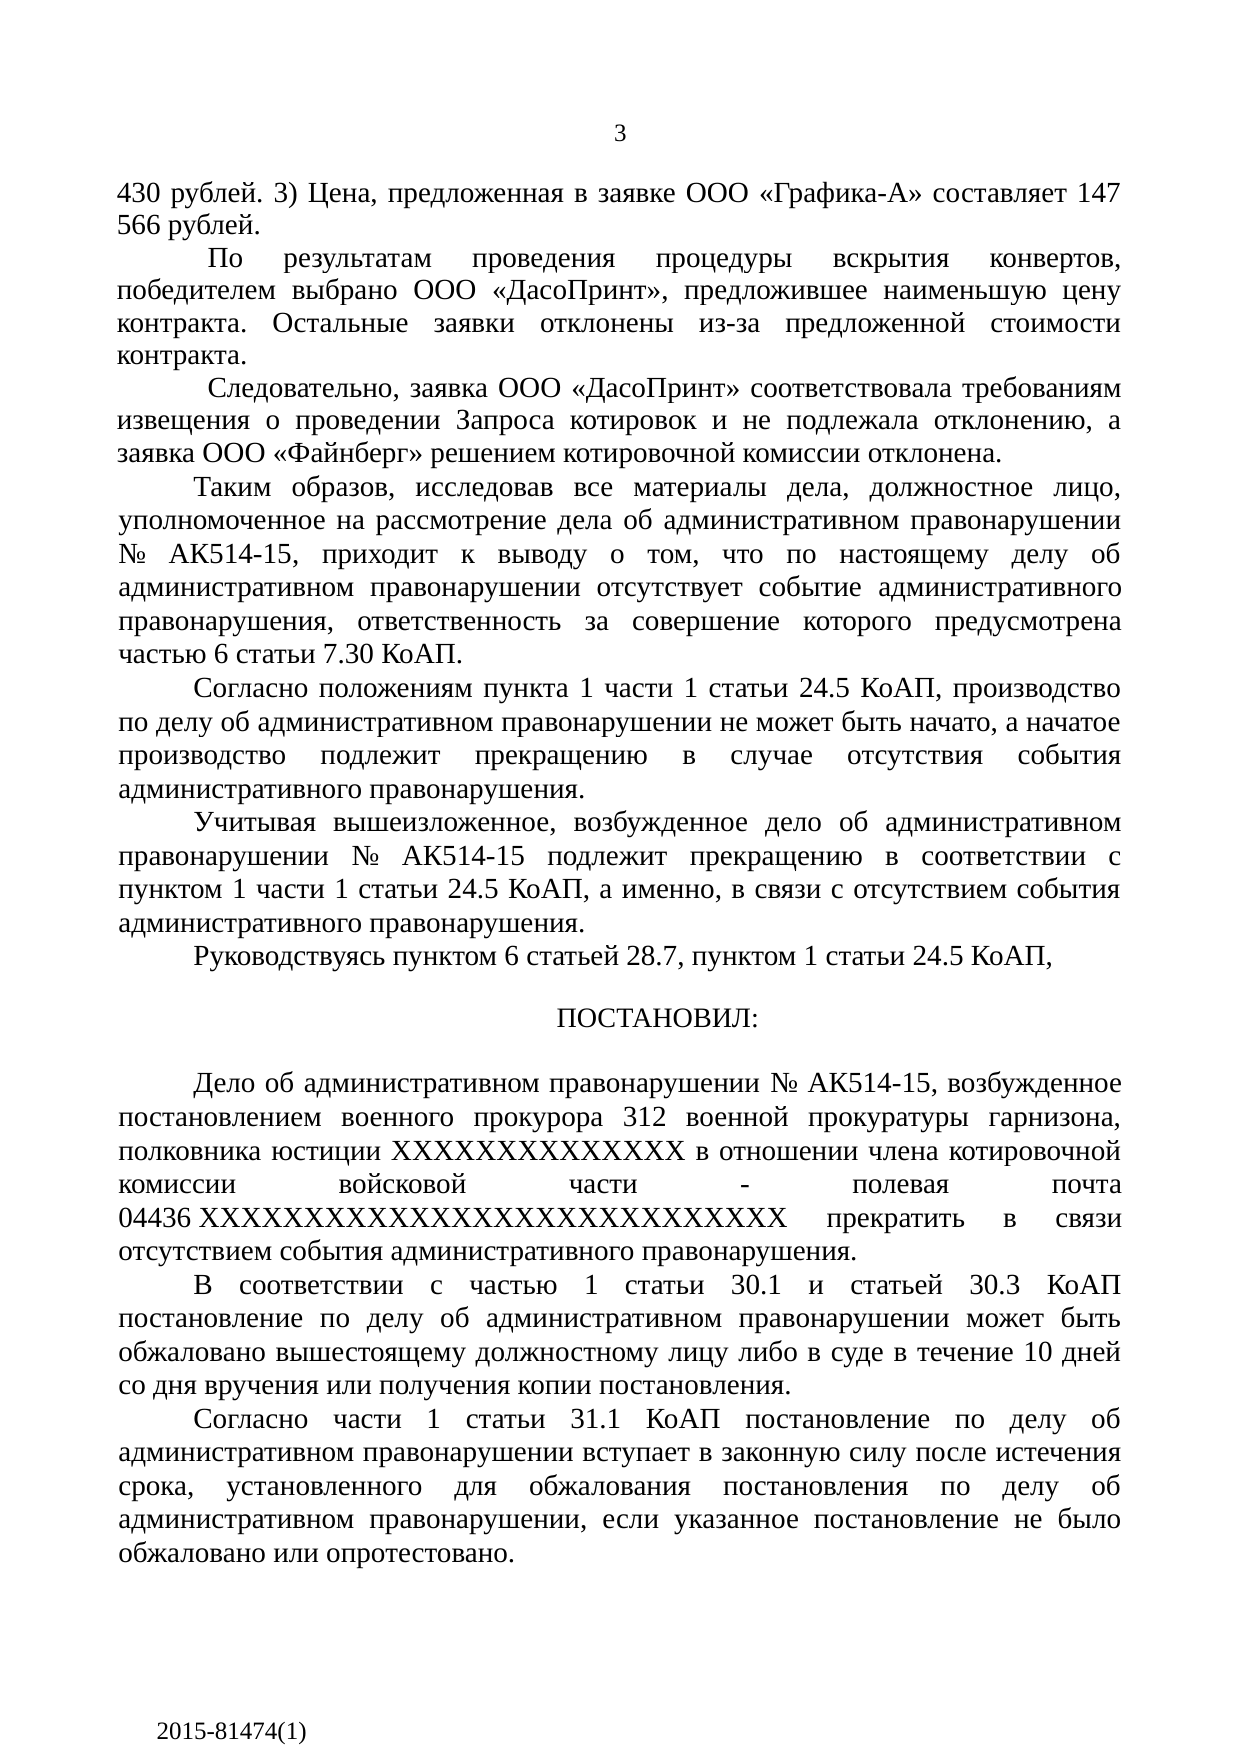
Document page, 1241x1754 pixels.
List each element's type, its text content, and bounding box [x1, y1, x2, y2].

text 430 рублей. 3) Цена, предложенная в заявке ООО «Графика-А» составляет 147 566 рублей. [117, 176, 1122, 241]
text ПОСТАНОВИЛ: [118, 1001, 1122, 1033]
text Согласно положениям пункта 1 части 1 статьи 24.5 КоАП, производство по делу об административном правонарушении не может быть начато, а начатое производство подлежит прекращению в случае отсутствия события административного правонарушения. [118, 670, 1122, 804]
text Дело об административном правонарушении № АК514-15, возбужденное постановлением военного прокурора 312 военной прокуратуры гарнизона, полковника юстиции XXXXXXXXXXXXXX в отношении члена котировочной комиссии войсковой части - полевая почта 04436 XXXXXXXXXXXXXXXXXXXXXXXXXXXX прекратить в связи отсутствием события административного правонарушения. [118, 1066, 1122, 1267]
text Руководствуясь пунктом 6 статьей 28.7, пунктом 1 статьи 24.5 КоАП, [118, 938, 1122, 972]
text Учитывая вышеизложенное, возбужденное дело об административном правонарушении № АК514-15 подлежит прекращению в соответствии с пунктом 1 части 1 статьи 24.5 КоАП, а именно, в связи с отсутствием события административного правонарушения. [118, 804, 1122, 938]
text Согласно части 1 статьи 31.1 КоАП постановление по делу об административном правонарушении вступает в законную силу после истечения срока, установленного для обжалования постановления по делу об административном правонарушении, если указанное постановление не было обжаловано или опротестовано. [118, 1401, 1122, 1569]
text Следовательно, заявка ООО «ДасоПринт» соответствовала требованиям извещения о проведении Запроса котировок и не подлежала отклонению, а заявка ООО «Файнберг» решением котировочной комиссии отклонена. [117, 371, 1122, 469]
text В соответствии с частью 1 статьи 30.1 и статьей 30.3 КоАП постановление по делу об административном правонарушении может быть обжаловано вышестоящему должностному лицу либо в суде в течение 10 дней со дня вручения или получения копии постановления. [118, 1267, 1122, 1401]
text По результатам проведения процедуры вскрытия конвертов, победителем выбрано ООО «ДасоПринт», предложившее наименьшую цену контракта. Остальные заявки отклонены из-за предложенной стоимости контракта. [117, 241, 1122, 371]
text Таким образов, исследовав все материалы дела, должностное лицо, уполномоченное на рассмотрение дела об административном правонарушении № АК514-15, приходит к выводу о том, что по настоящему делу об административном правонарушении отсутствует событие административного правонарушения, ответственность за совершение которого предусмотрена частью 6 статьи 7.30 КоАП. [118, 469, 1122, 670]
